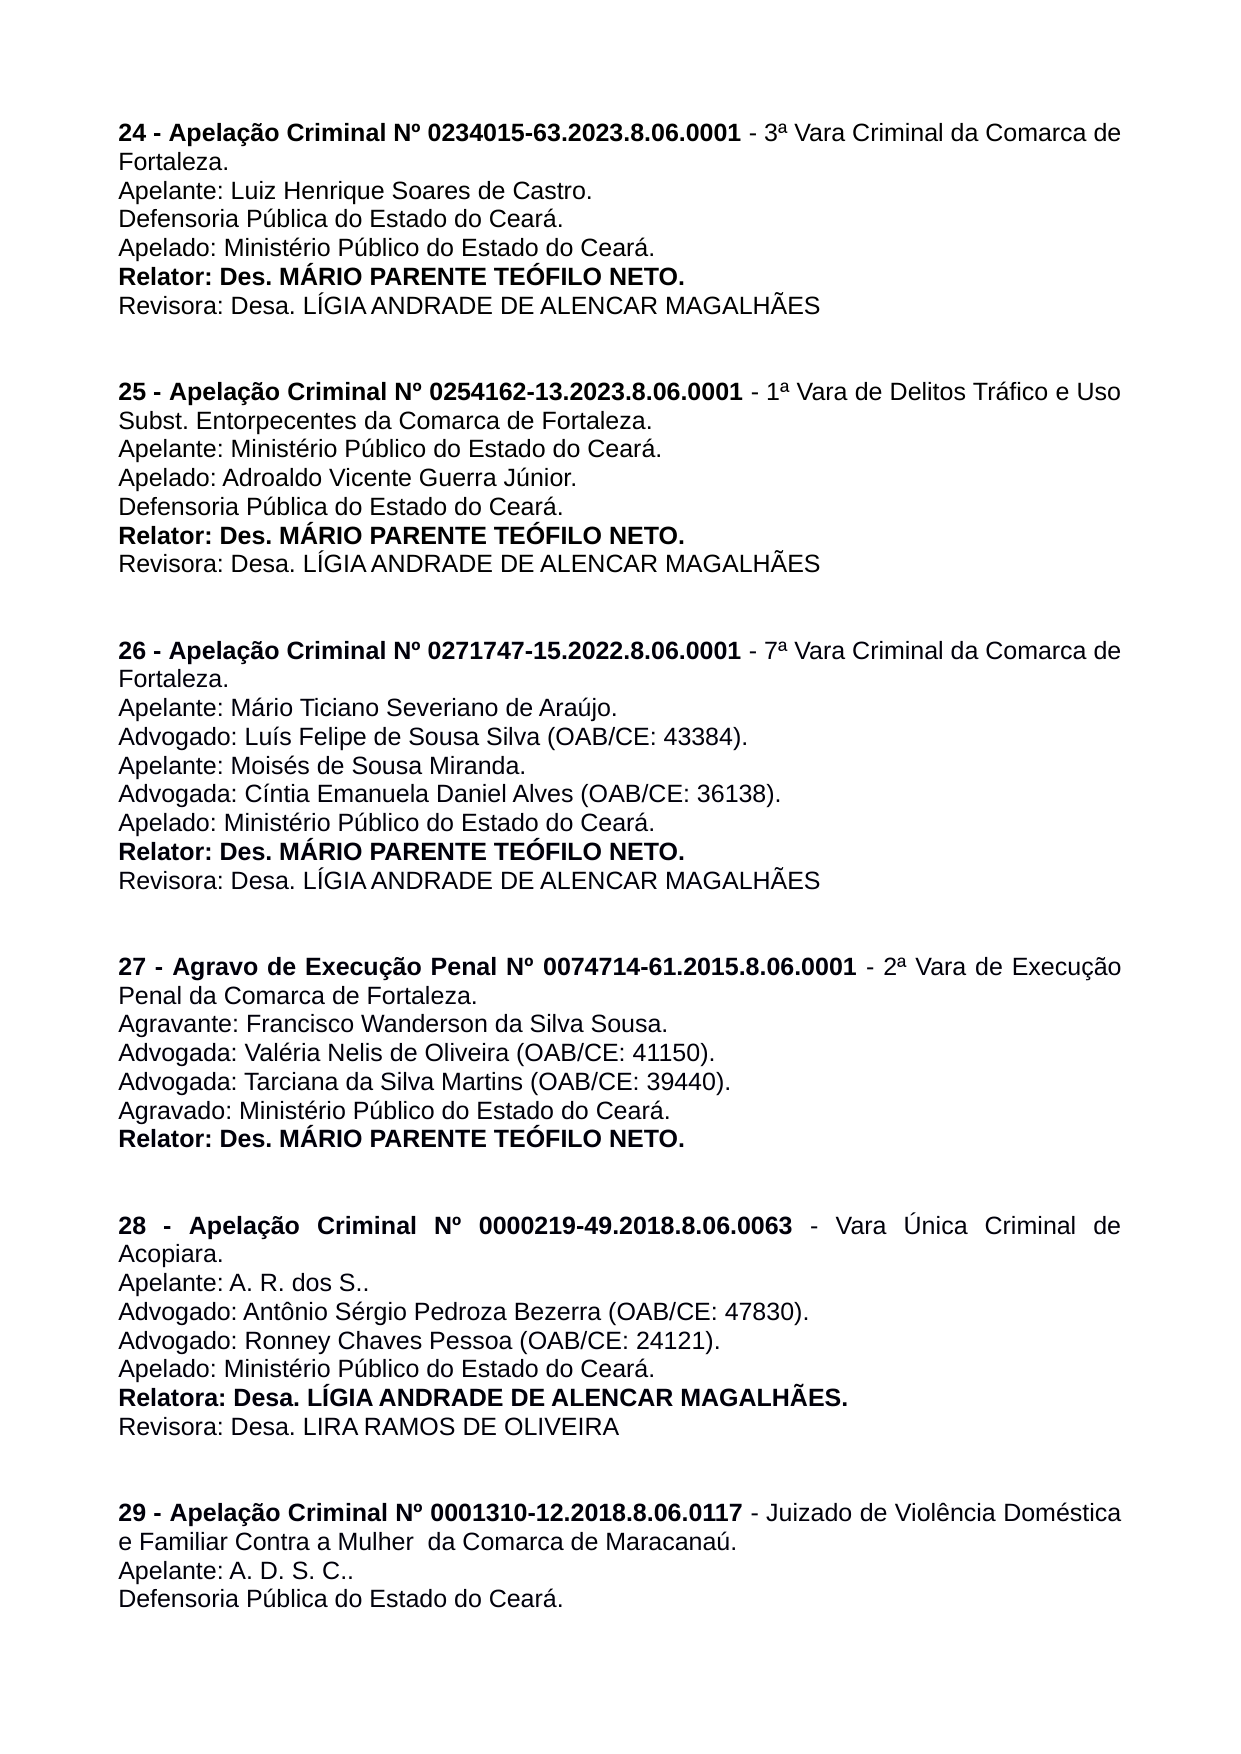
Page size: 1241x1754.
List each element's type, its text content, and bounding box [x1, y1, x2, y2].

text Apelado: Ministério Público do Estado do Ceará. [118, 808, 1122, 837]
text Apelante: Luiz Henrique Soares de Castro. [118, 176, 1122, 204]
text Apelante: Mário Ticiano Severiano de Araújo. [118, 693, 1122, 722]
text Revisora: Desa. LIRA RAMOS DE OLIVEIRA [118, 1412, 1122, 1441]
text Apelado: Adroaldo Vicente Guerra Júnior. [118, 463, 1122, 492]
text Agravado: Ministério Público do Estado do Ceará. [118, 1096, 1122, 1124]
text Relator: Des. MÁRIO PARENTE TEÓFILO NETO. [118, 521, 1122, 549]
text Apelado: Ministério Público do Estado do Ceará. [118, 1354, 1122, 1383]
text 24 - Apelação Criminal Nº 0234015-63.2023.8.06.0001 - 3ª Vara Criminal da Comarca de Fortaleza. [118, 118, 1122, 176]
text Apelante: Moisés de Sousa Miranda. [118, 751, 1122, 779]
text Revisora: Desa. LÍGIA ANDRADE DE ALENCAR MAGALHÃES [118, 291, 1122, 319]
text Relator: Des. MÁRIO PARENTE TEÓFILO NETO. [118, 1124, 1122, 1153]
text Relator: Des. MÁRIO PARENTE TEÓFILO NETO. [118, 837, 1122, 866]
text Apelante: A. D. S. C.. [118, 1556, 1122, 1584]
text 27 - Agravo de Execução Penal Nº 0074714-61.2015.8.06.0001 - 2ª Vara de Execução Penal da Comarca de Fortaleza. [118, 952, 1122, 1009]
text Advogada: Tarciana da Silva Martins (OAB/CE: 39440). [118, 1067, 1122, 1096]
text Revisora: Desa. LÍGIA ANDRADE DE ALENCAR MAGALHÃES [118, 866, 1122, 894]
text Defensoria Pública do Estado do Ceará. [118, 204, 1122, 233]
text 28 - Apelação Criminal Nº 0000219-49.2018.8.06.0063 - Vara Única Criminal de Acopiara. [118, 1211, 1122, 1268]
text 29 - Apelação Criminal Nº 0001310-12.2018.8.06.0117 - Juizado de Violência Doméstica e Familiar Contra a Mulher da Comarca de Maracanaú. [118, 1498, 1122, 1556]
text Apelante: Ministério Público do Estado do Ceará. [118, 434, 1122, 463]
text Defensoria Pública do Estado do Ceará. [118, 1584, 1122, 1613]
text Advogado: Antônio Sérgio Pedroza Bezerra (OAB/CE: 47830). [118, 1297, 1122, 1326]
text Revisora: Desa. LÍGIA ANDRADE DE ALENCAR MAGALHÃES [118, 549, 1122, 578]
text 26 - Apelação Criminal Nº 0271747-15.2022.8.06.0001 - 7ª Vara Criminal da Comarca de Fortaleza. [118, 636, 1122, 693]
text Agravante: Francisco Wanderson da Silva Sousa. [118, 1009, 1122, 1038]
text Advogado: Ronney Chaves Pessoa (OAB/CE: 24121). [118, 1326, 1122, 1354]
text Advogada: Valéria Nelis de Oliveira (OAB/CE: 41150). [118, 1038, 1122, 1067]
text Advogada: Cíntia Emanuela Daniel Alves (OAB/CE: 36138). [118, 779, 1122, 808]
text Apelado: Ministério Público do Estado do Ceará. [118, 233, 1122, 262]
text Apelante: A. R. dos S.. [118, 1268, 1122, 1297]
text Relator: Des. MÁRIO PARENTE TEÓFILO NETO. [118, 262, 1122, 291]
text 25 - Apelação Criminal Nº 0254162-13.2023.8.06.0001 - 1ª Vara de Delitos Tráfico e Uso Subst. Entorpecentes da Comarca de Fortaleza. [118, 377, 1122, 434]
text Relatora: Desa. LÍGIA ANDRADE DE ALENCAR MAGALHÃES. [118, 1383, 1122, 1412]
text Advogado: Luís Felipe de Sousa Silva (OAB/CE: 43384). [118, 722, 1122, 751]
text Defensoria Pública do Estado do Ceará. [118, 492, 1122, 521]
